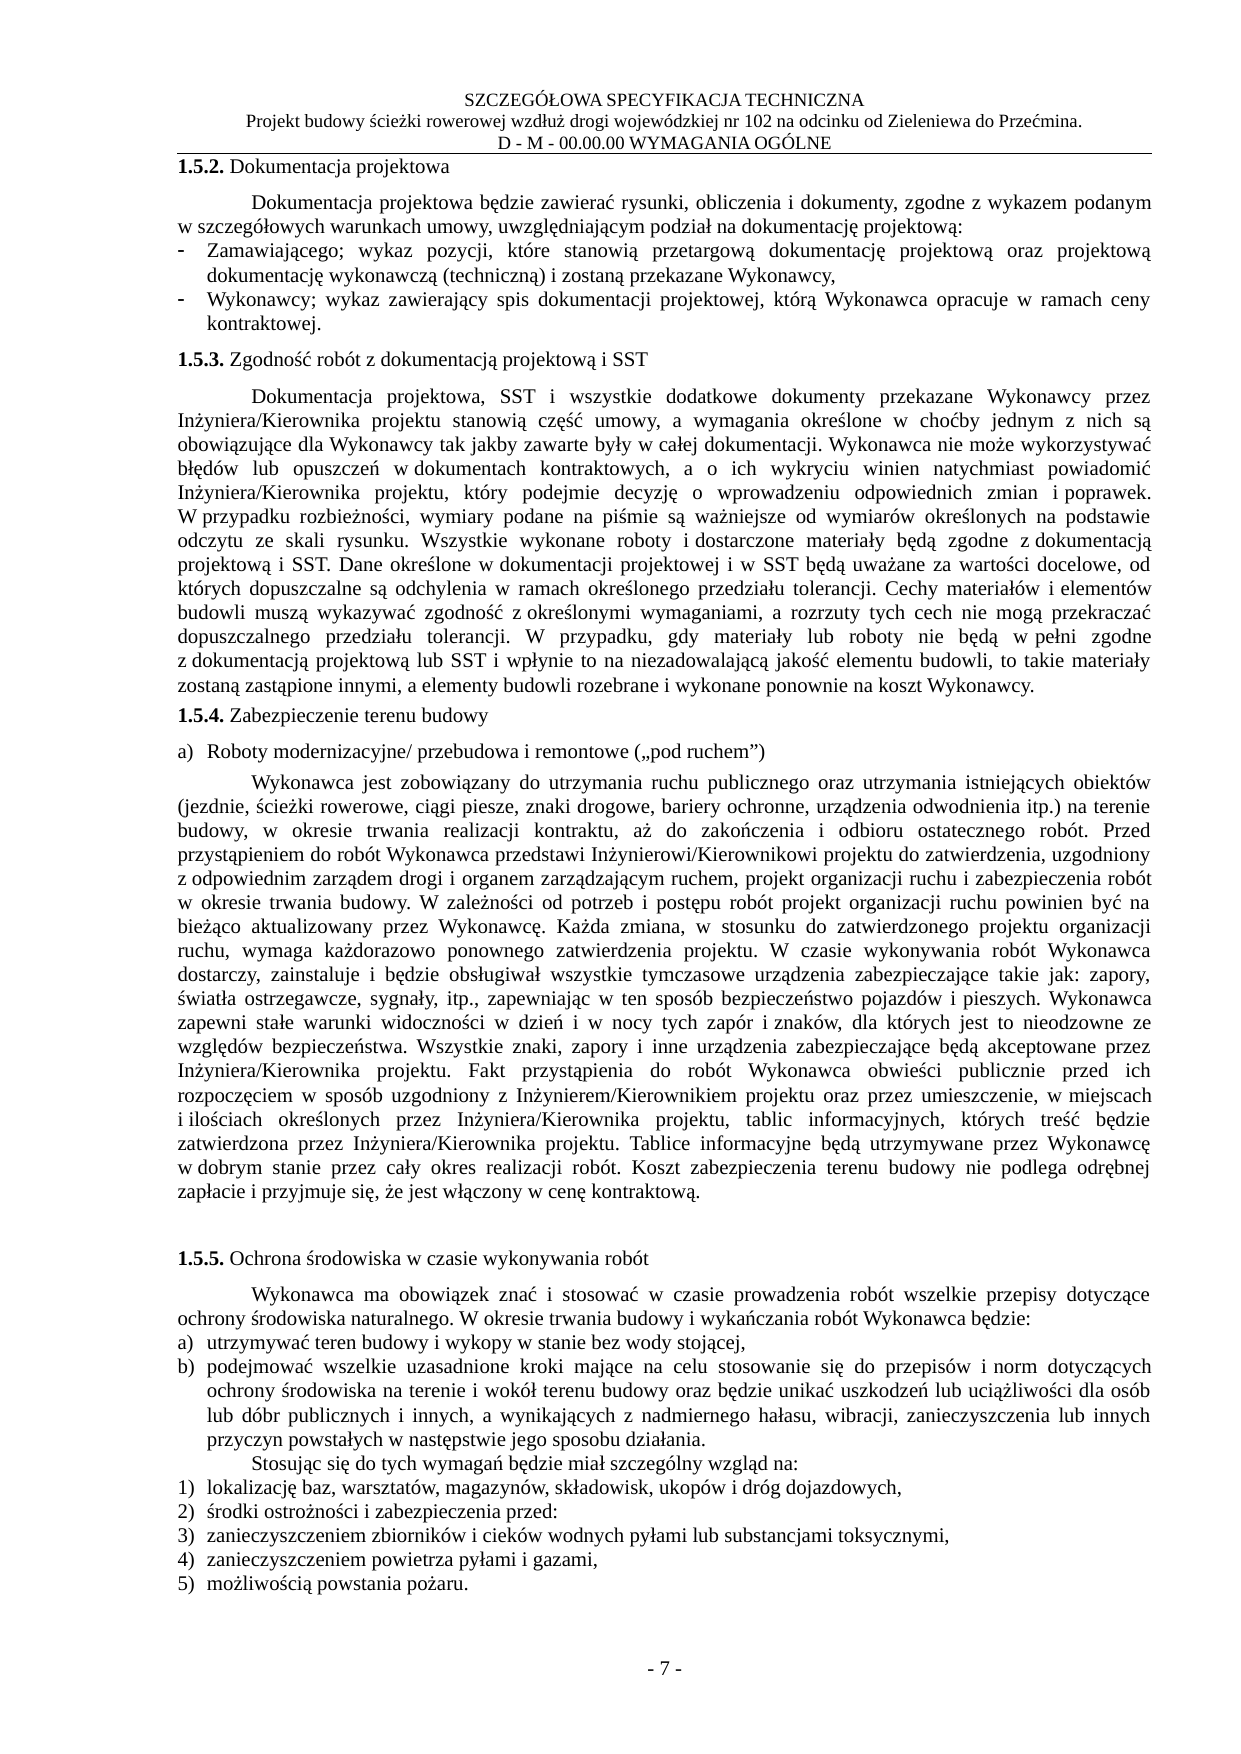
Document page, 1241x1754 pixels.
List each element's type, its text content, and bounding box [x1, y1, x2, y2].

text Wykonawca jest zobowiązany do utrzymania ruchu publicznego oraz utrzymania istniejących obiektów (jezdnie, ścieżki rowerowe, ciągi piesze, znaki drogowe, bariery ochronne, urządzenia odwodnienia itp.) na terenie budowy, w okresie trwania realizacji kontraktu, aż do zakończenia i odbioru ostatecznego robót. Przed przystąpieniem do robót Wykonawca przedstawi Inżynierowi/Kierownikowi projektu do zatwierdzenia, uzgodniony z odpowiednim zarządem drogi i organem zarządzającym ruchem, projekt organizacji ruchu i zabezpieczenia robót w okresie trwania budowy. W zależności od potrzeb i postępu robót projekt organizacji ruchu powinien być na bieżąco aktualizowany przez Wykonawcę. Każda zmiana, w stosunku do zatwierdzonego projektu organizacji ruchu, wymaga każdorazowo ponownego zatwierdzenia projektu. W czasie wykonywania robót Wykonawca dostarczy, zainstaluje i będzie obsługiwał wszystkie tymczasowe urządzenia zabezpieczające takie jak: zapory, światła ostrzegawcze, sygnały, itp., zapewniając w ten sposób bezpieczeństwo pojazdów i pieszych. Wykonawca zapewni stałe warunki widoczności w dzień i w nocy tych zapór i znaków, dla których jest to nieodzowne ze względów bezpieczeństwa. Wszystkie znaki, zapory i inne urządzenia zabezpieczające będą akceptowane przez Inżyniera/Kierownika projektu. Fakt przystąpienia do robót Wykonawca obwieści publicznie przed ich rozpoczęciem w sposób uzgodniony z Inżynierem/Kierownikiem projektu oraz przez umieszczenie, w miejscach i ilościach określonych przez Inżyniera/Kierownika projektu, tablic informacyjnych, których treść będzie zatwierdzona przez Inżyniera/Kierownika projektu. Tablice informacyjne będą utrzymywane przez Wykonawcę w dobrym stanie przez cały okres realizacji robót. Koszt zabezpieczenia terenu budowy nie podlega odrębnej zapłacie i przyjmuje się, że jest włączony w cenę kontraktową. [177, 770, 1152, 1203]
list Zamawiającego; wykaz pozycji, które stanowią przetargową dokumentację projektową oraz projektową dokumentację wykonawczą (techniczną) i zostaną przekazane Wykonawcy, [177, 238, 1152, 287]
list zanieczyszczeniem powietrza pyłami i gazami, [177, 1547, 1152, 1571]
list utrzymywać teren budowy i wykopy w stanie bez wody stojącej, [177, 1330, 1152, 1354]
subtitle 1.5.5. Ochrona środowiska w czasie wykonywania robót [177, 1246, 1152, 1270]
list podejmować wszelkie uzasadnione kroki mające na celu stosowanie się do przepisów i norm dotyczących ochrony środowiska na terenie i wokół terenu budowy oraz będzie unikać uszkodzeń lub uciążliwości dla osób lub dóbr publicznych i innych, a wynikających z nadmiernego hałasu, wibracji, zanieczyszczenia lub innych przyczyn powstałych w następstwie jego sposobu działania. [177, 1354, 1152, 1451]
subtitle 1.5.3. Zgodność robót z dokumentacją projektową i SST [177, 347, 1152, 371]
list lokalizację baz, warsztatów, magazynów, składowisk, ukopów i dróg dojazdowych, [177, 1475, 1152, 1499]
list środki ostrożności i zabezpieczenia przed: [177, 1499, 1152, 1523]
list możliwością powstania pożaru. [177, 1571, 1152, 1595]
subtitle 1.5.4. Zabezpieczenie terenu budowy [177, 703, 1152, 727]
list Roboty modernizacyjne/ przebudowa i remontowe („pod ruchem”) [177, 739, 1152, 763]
text Dokumentacja projektowa, SST i wszystkie dodatkowe dokumenty przekazane Wykonawcy przez Inżyniera/Kierownika projektu stanowią część umowy, a wymagania określone w choćby jednym z nich są obowiązujące dla Wykonawcy tak jakby zawarte były w całej dokumentacji. Wykonawca nie może wykorzystywać błędów lub opuszczeń w dokumentach kontraktowych, a o ich wykryciu winien natychmiast powiadomić Inżyniera/Kierownika projektu, który podejmie decyzję o wprowadzeniu odpowiednich zmian i poprawek. W przypadku rozbieżności, wymiary podane na piśmie są ważniejsze od wymiarów określonych na podstawie odczytu ze skali rysunku. Wszystkie wykonane roboty i dostarczone materiały będą zgodne z dokumentacją projektową i SST. Dane określone w dokumentacji projektowej i w SST będą uważane za wartości docelowe, od których dopuszczalne są odchylenia w ramach określonego przedziału tolerancji. Cechy materiałów i elementów budowli muszą wykazywać zgodność z określonymi wymaganiami, a rozrzuty tych cech nie mogą przekraczać dopuszczalnego przedziału tolerancji. W przypadku, gdy materiały lub roboty nie będą w pełni zgodne z dokumentacją projektową lub SST i wpłynie to na niezadowalającą jakość elementu budowli, to takie materiały zostaną zastąpione innymi, a elementy budowli rozebrane i wykonane ponownie na koszt Wykonawcy. [177, 384, 1152, 697]
subtitle 1.5.2. Dokumentacja projektowa [177, 154, 1152, 178]
text Wykonawca ma obowiązek znać i stosować w czasie prowadzenia robót wszelkie przepisy dotyczące ochrony środowiska naturalnego. W okresie trwania budowy i wykańczania robót Wykonawca będzie: [177, 1282, 1152, 1330]
text Dokumentacja projektowa będzie zawierać rysunki, obliczenia i dokumenty, zgodne z wykazem podanym w szczegółowych warunkach umowy, uwzględniającym podział na dokumentację projektową: [177, 190, 1152, 238]
list zanieczyszczeniem zbiorników i cieków wodnych pyłami lub substancjami toksycznymi, [177, 1523, 1152, 1547]
text Stosując się do tych wymagań będzie miał szczególny wzgląd na: [207, 1451, 1152, 1475]
list Wykonawcy; wykaz zawierający spis dokumentacji projektowej, którą Wykonawca opracuje w ramach ceny kontraktowej. [177, 287, 1152, 335]
